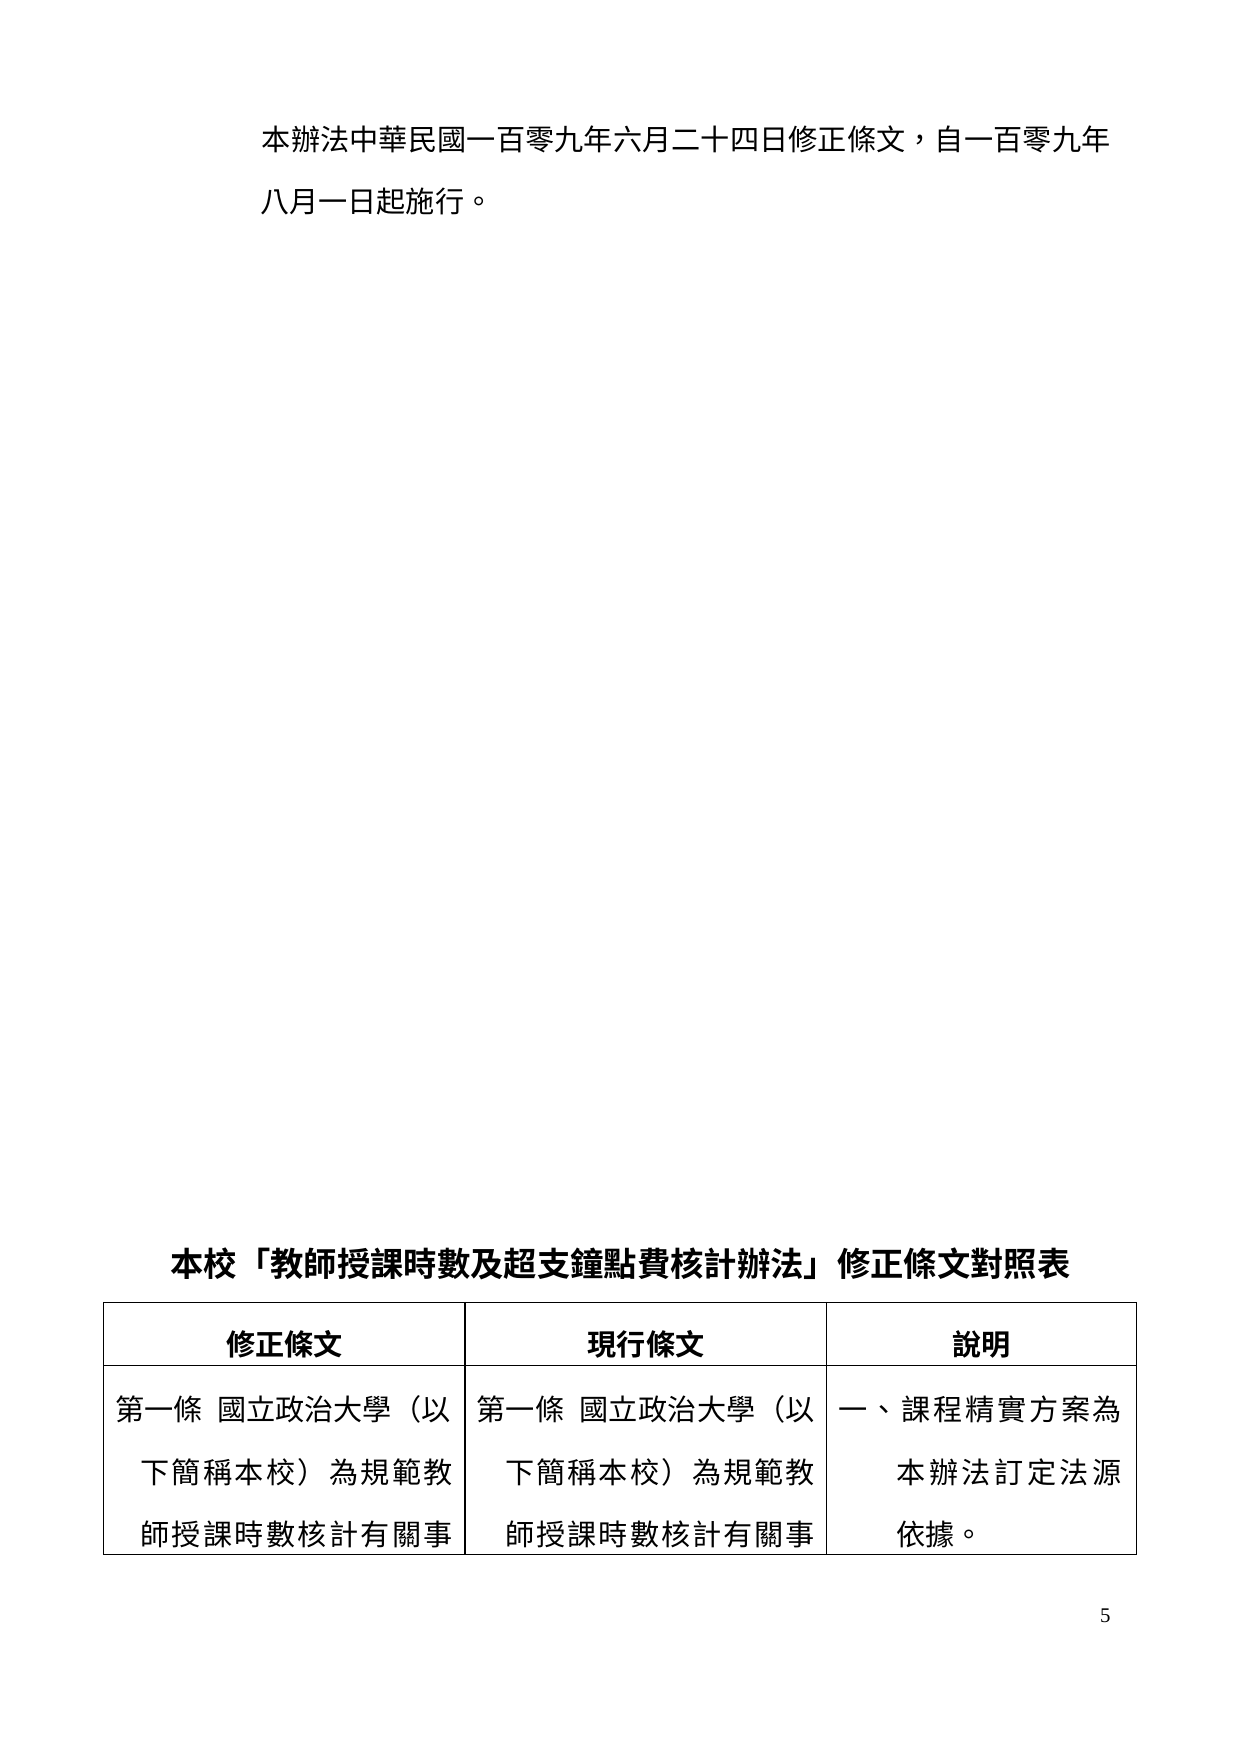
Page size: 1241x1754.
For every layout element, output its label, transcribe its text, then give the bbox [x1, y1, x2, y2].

text 本辦法中華民國一百零九年六月二十四日修正條文，自一百零九年八月一日起施行。 [260, 96, 1110, 221]
text 本校「教師授課時數及超支鐘點費核計辦法」修正條文對照表 [130, 1221, 1110, 1283]
table_header 修正條文 [104, 1303, 464, 1365]
table_cell 第一條 國立政治大學（以 下簡稱本校）為規範教師授課時數核計有關事 [104, 1366, 464, 1554]
table_cell 一、課程精實方案為本辦法訂定法源依據。 [827, 1366, 1136, 1554]
table_cell 第一條 國立政治大學（以下簡稱本校）為規範教師授課時數核計有關事 [466, 1366, 826, 1554]
table_header 現行條文 [466, 1303, 826, 1365]
table_header 說明 [827, 1303, 1136, 1365]
